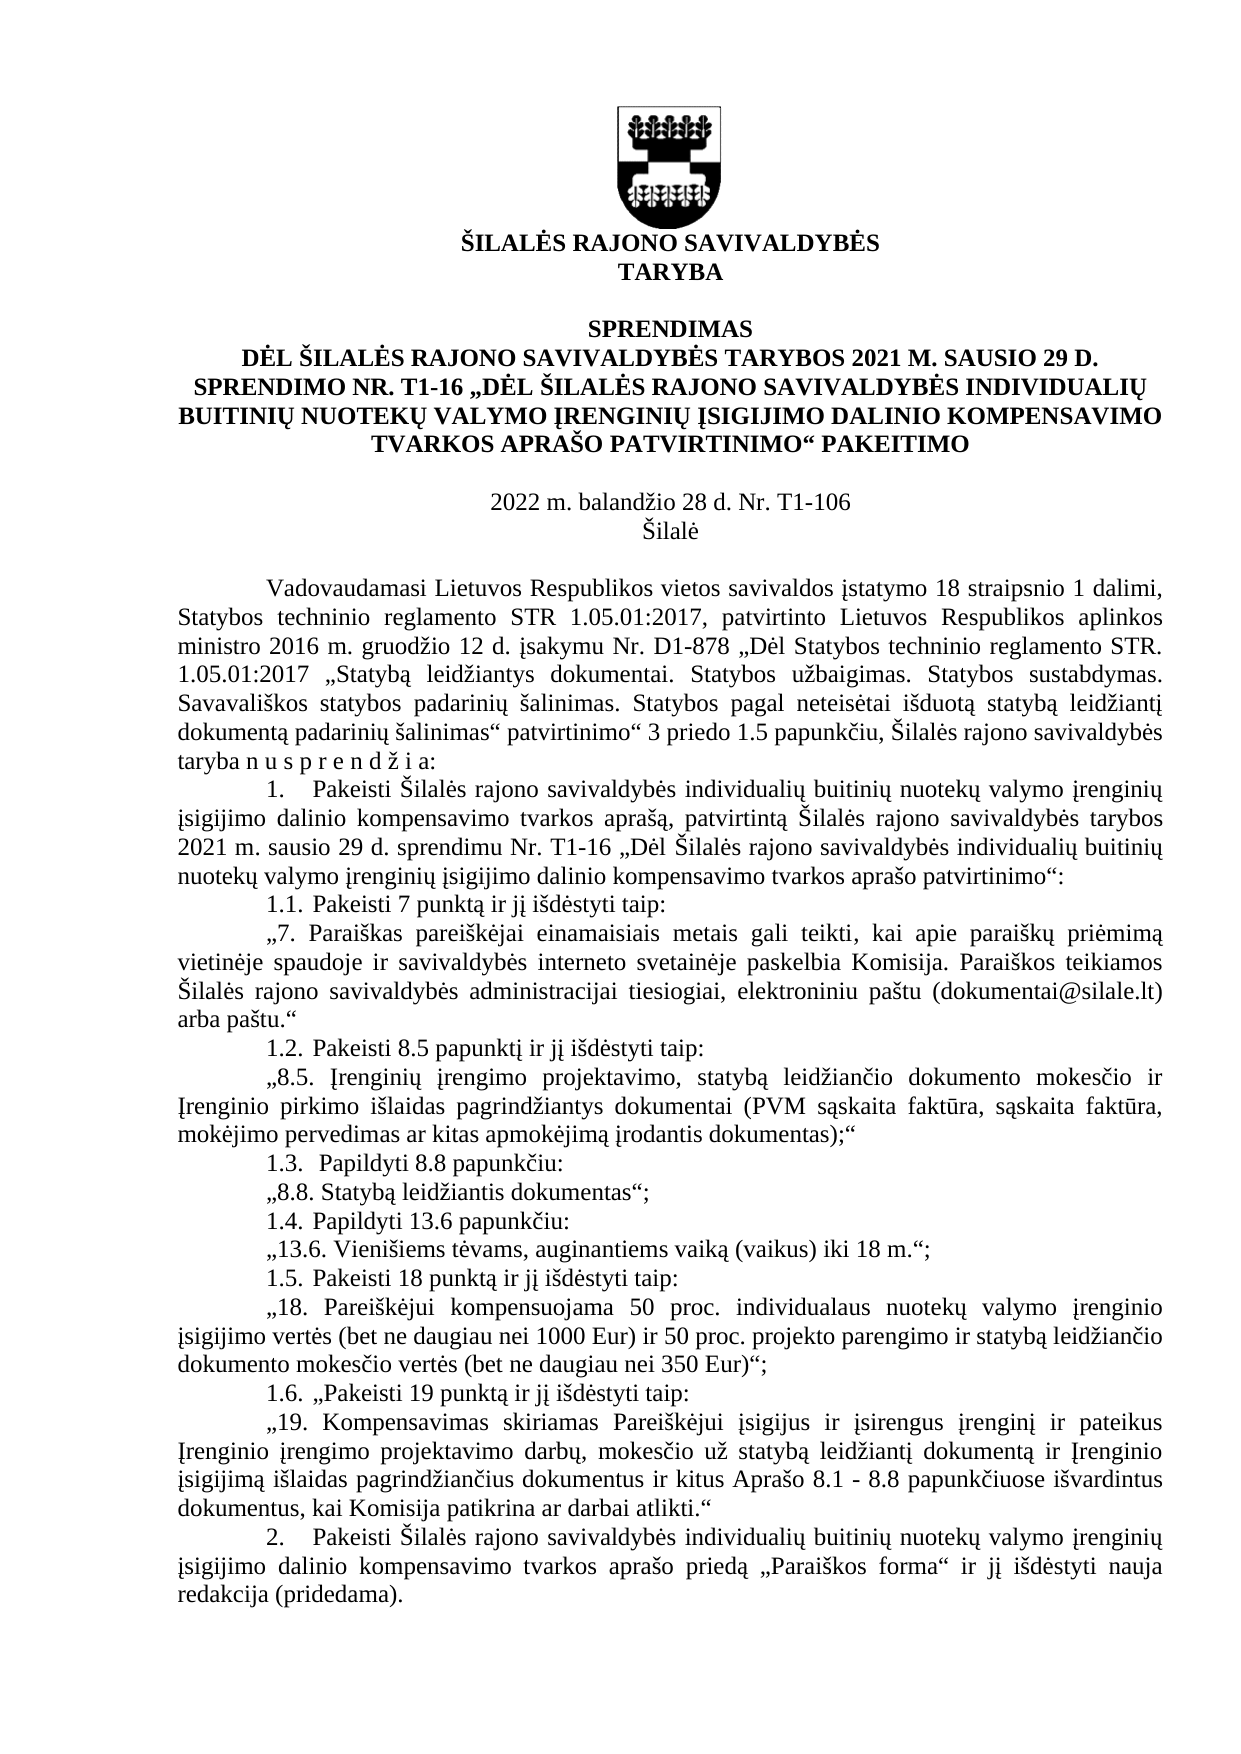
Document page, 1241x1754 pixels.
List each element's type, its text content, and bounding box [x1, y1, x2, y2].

text 1.2. Pakeisti 8.5 papunktį ir jį išdėstyti taip: [177, 1033, 1163, 1062]
text 1.6. „Pakeisti 19 punktą ir jį išdėstyti taip: [177, 1378, 1163, 1407]
text „7. Paraiškas pareiškėjai einamaisiais metais gali teikti, kai apie paraiškų priėmimą vietinėje spaudoje ir savivaldybės interneto svetainėje paskelbia Komisija. Paraiškos teikiamos Šilalės rajono savivaldybės administracijai tiesiogiai, elektroniniu paštu (dokumentai@silale.lt) arba paštu.“ [177, 918, 1163, 1033]
text 1.4. Papildyti 13.6 papunkčiu: [177, 1206, 1163, 1234]
text 1. Pakeisti Šilalės rajono savivaldybės individualių buitinių nuotekų valymo įrenginių įsigijimo dalinio kompensavimo tvarkos aprašą, patvirtintą Šilalės rajono savivaldybės tarybos 2021 m. sausio 29 d. sprendimu Nr. T1-16 „Dėl Šilalės rajono savivaldybės individualių buitinių nuotekų valymo įrenginių įsigijimo dalinio kompensavimo tvarkos aprašo patvirtinimo“: [177, 774, 1163, 889]
text 2022 m. balandžio 28 d. Nr. T1-106 [177, 487, 1163, 516]
text TARYBA [177, 257, 1163, 286]
text „19. Kompensavimas skiriamas Pareiškėjui įsigijus ir įsirengus įrenginį ir pateikus Įrenginio įrengimo projektavimo darbų, mokesčio už statybą leidžiantį dokumentą ir Įrenginio įsigijimą išlaidas pagrindžiančius dokumentus ir kitus Aprašo 8.1 - 8.8 papunkčiuose išvardintus dokumentus, kai Komisija patikrina ar darbai atlikti.“ [177, 1407, 1163, 1522]
text Šilalė [177, 516, 1163, 544]
text 2. Pakeisti Šilalės rajono savivaldybės individualių buitinių nuotekų valymo įrenginių įsigijimo dalinio kompensavimo tvarkos aprašo priedą „Paraiškos forma“ ir jį išdėstyti nauja redakcija (pridedama). [177, 1522, 1163, 1608]
text „8.8. Statybą leidžiantis dokumentas“; [177, 1177, 1163, 1206]
text DĖL ŠILALĖS RAJONO SAVIVALDYBĖS TARYBOS 2021 M. SAUSIO 29 D. SPRENDIMO NR. T1-16 „DĖL ŠILALĖS RAJONO SAVIVALDYBĖS INDIVIDUALIŲ BUITINIŲ NUOTEKŲ VALYMO ĮRENGINIŲ ĮSIGIJIMO DALINIO KOMPENSAVIMO TVARKOS APRAŠO PATVIRTINIMO“ PAKEITIMO [177, 343, 1163, 458]
text „18. Pareiškėjui kompensuojama 50 proc. individualaus nuotekų valymo įrenginio įsigijimo vertės (bet ne daugiau nei 1000 Eur) ir 50 proc. projekto parengimo ir statybą leidžiančio dokumento mokesčio vertės (bet ne daugiau nei 350 Eur)“; [177, 1292, 1163, 1378]
text „8.5. Įrenginių įrengimo projektavimo, statybą leidžiančio dokumento mokesčio ir Įrenginio pirkimo išlaidas pagrindžiantys dokumentai (PVM sąskaita faktūra, sąskaita faktūra, mokėjimo pervedimas ar kitas apmokėjimą įrodantis dokumentas);“ [177, 1062, 1163, 1148]
text Vadovaudamasi Lietuvos Respublikos vietos savivaldos įstatymo 18 straipsnio 1 dalimi, Statybos techninio reglamento STR 1.05.01:2017, patvirtinto Lietuvos Respublikos aplinkos ministro 2016 m. gruodžio 12 d. įsakymu Nr. D1-878 „Dėl Statybos techninio reglamento STR. 1.05.01:2017 „Statybą leidžiantys dokumentai. Statybos užbaigimas. Statybos sustabdymas. Savavališkos statybos padarinių šalinimas. Statybos pagal neteisėtai išduotą statybą leidžiantį dokumentą padarinių šalinimas“ patvirtinimo“ 3 priedo 1.5 papunkčiu, Šilalės rajono savivaldybės taryba n u s p r e n d ž i a: [177, 573, 1163, 774]
text SPRENDIMAS [177, 314, 1163, 343]
text ŠILALĖS RAJONO SAVIVALDYBĖS [177, 103, 1163, 257]
text 1.3. Papildyti 8.8 papunkčiu: [177, 1148, 1163, 1177]
text „13.6. Vienišiems tėvams, auginantiems vaiką (vaikus) iki 18 m.“; [177, 1234, 1163, 1263]
text 1.1. Pakeisti 7 punktą ir jį išdėstyti taip: [177, 889, 1163, 918]
text 1.5. Pakeisti 18 punktą ir jį išdėstyti taip: [177, 1263, 1163, 1292]
